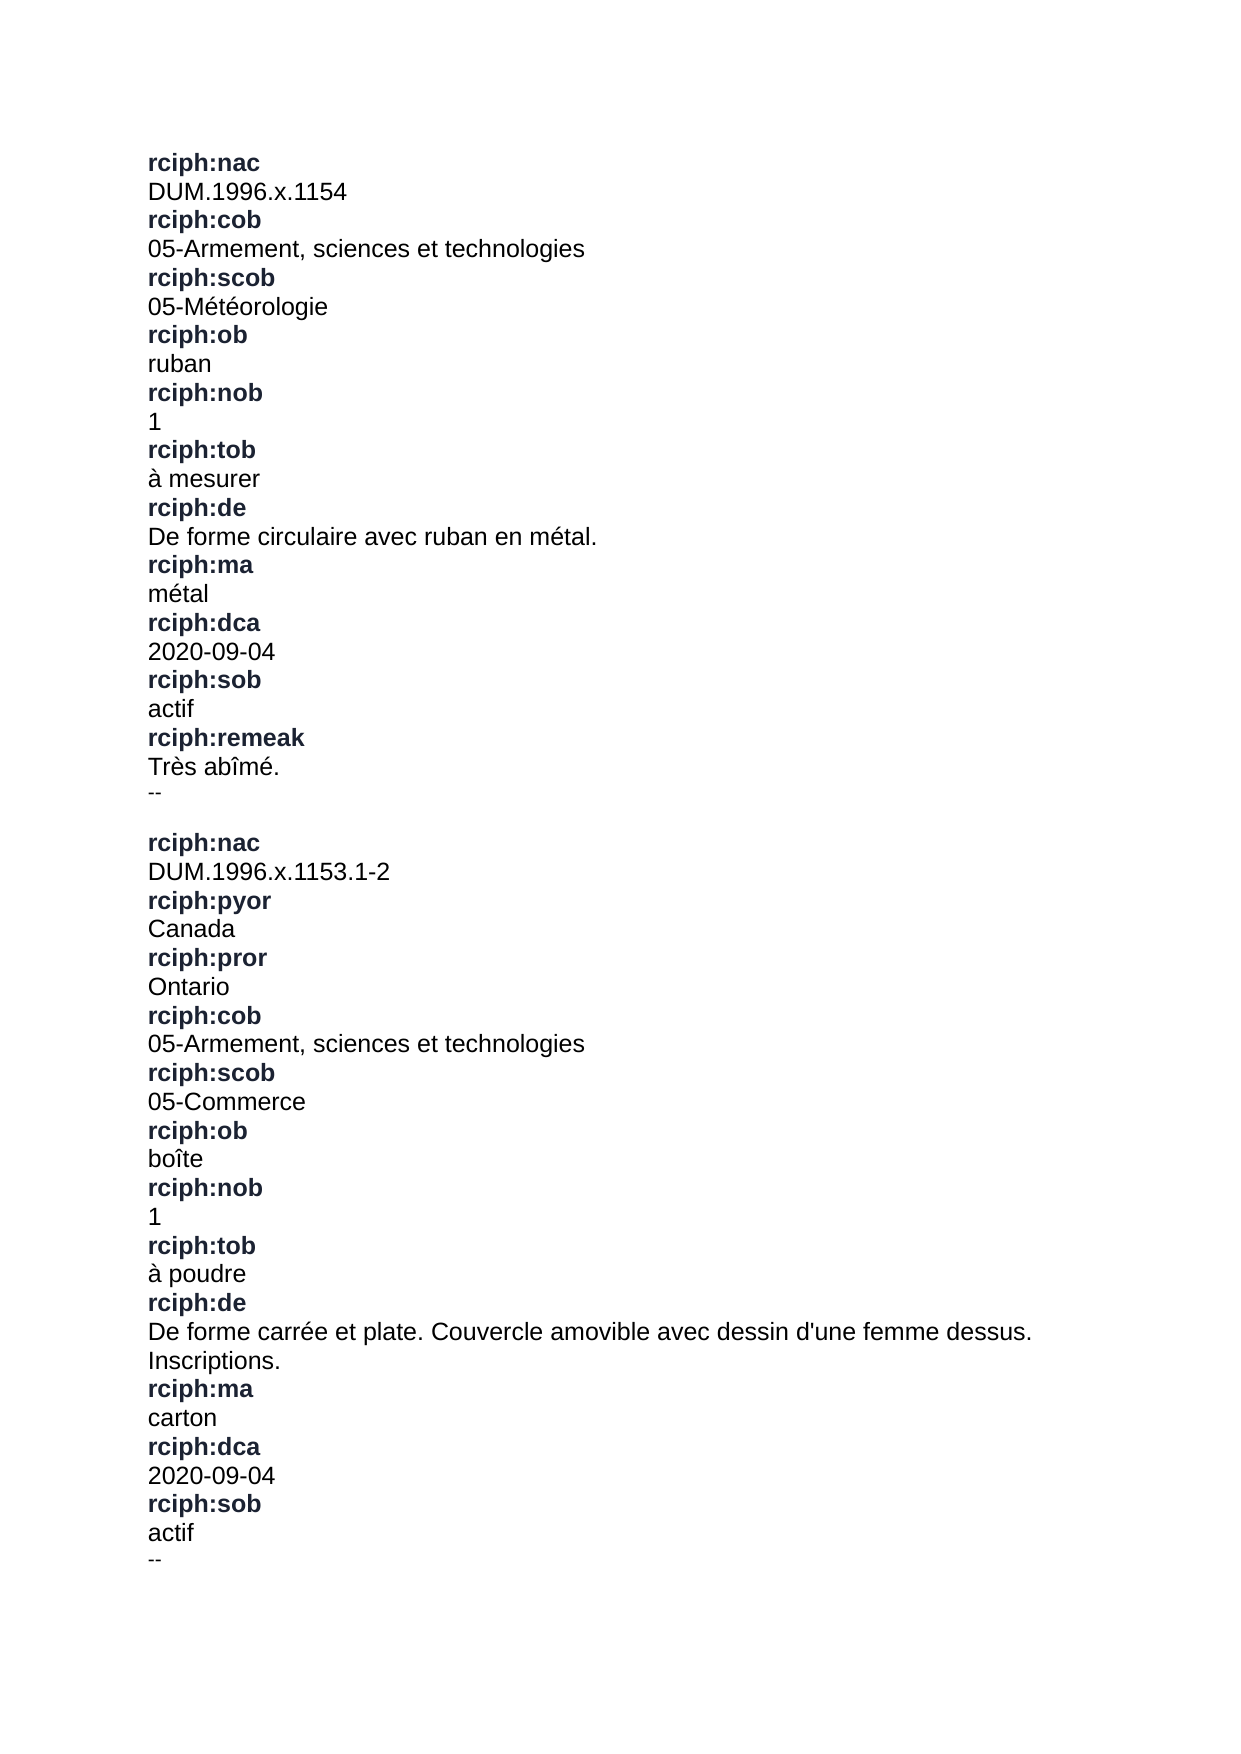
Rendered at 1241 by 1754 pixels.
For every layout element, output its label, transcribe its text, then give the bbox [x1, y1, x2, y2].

text rciph:pyor [148, 886, 1092, 914]
text 1 [148, 406, 1092, 435]
text -- [148, 1547, 1092, 1571]
text rciph:dca [148, 608, 1092, 636]
text 2020-09-04 [148, 1461, 1092, 1489]
text rciph:tob [148, 1231, 1092, 1259]
text De forme circulaire avec ruban en métal. [148, 521, 1092, 550]
text rciph:remeak [148, 723, 1092, 751]
text rciph:sob [148, 665, 1092, 694]
text rciph:cob [148, 1001, 1092, 1029]
text 05-Commerce [148, 1087, 1092, 1116]
text rciph:pror [148, 943, 1092, 972]
text 05-Armement, sciences et technologies [148, 1029, 1092, 1058]
text rciph:nob [148, 1173, 1092, 1202]
text DUM.1996.x.1154 [148, 176, 1092, 205]
text rciph:cob [148, 205, 1092, 234]
text rciph:scob [148, 1058, 1092, 1087]
text 05-Météorologie [148, 291, 1092, 320]
text à poudre [148, 1259, 1092, 1288]
text Ontario [148, 972, 1092, 1001]
text rciph:de [148, 493, 1092, 521]
text -- [148, 780, 1092, 804]
text 2020-09-04 [148, 636, 1092, 665]
text rciph:ob [148, 320, 1092, 349]
text De forme carrée et plate. Couvercle amovible avec dessin d'une femme dessus. Inscriptions. [148, 1317, 1092, 1374]
text Très abîmé. [148, 751, 1092, 780]
text 1 [148, 1202, 1092, 1231]
text ruban [148, 349, 1092, 378]
text Canada [148, 914, 1092, 943]
text actif [148, 1518, 1092, 1547]
text 05-Armement, sciences et technologies [148, 234, 1092, 263]
text métal [148, 579, 1092, 608]
text rciph:de [148, 1288, 1092, 1317]
text rciph:nac [148, 148, 1092, 176]
text actif [148, 694, 1092, 723]
text rciph:nob [148, 378, 1092, 406]
text rciph:ma [148, 1374, 1092, 1403]
text boîte [148, 1144, 1092, 1173]
text rciph:ma [148, 550, 1092, 579]
text carton [148, 1403, 1092, 1432]
text à mesurer [148, 464, 1092, 493]
text rciph:sob [148, 1489, 1092, 1518]
text DUM.1996.x.1153.1-2 [148, 857, 1092, 886]
text rciph:dca [148, 1432, 1092, 1461]
text rciph:ob [148, 1116, 1092, 1144]
text rciph:tob [148, 435, 1092, 464]
text rciph:nac [148, 828, 1092, 857]
text rciph:scob [148, 263, 1092, 291]
